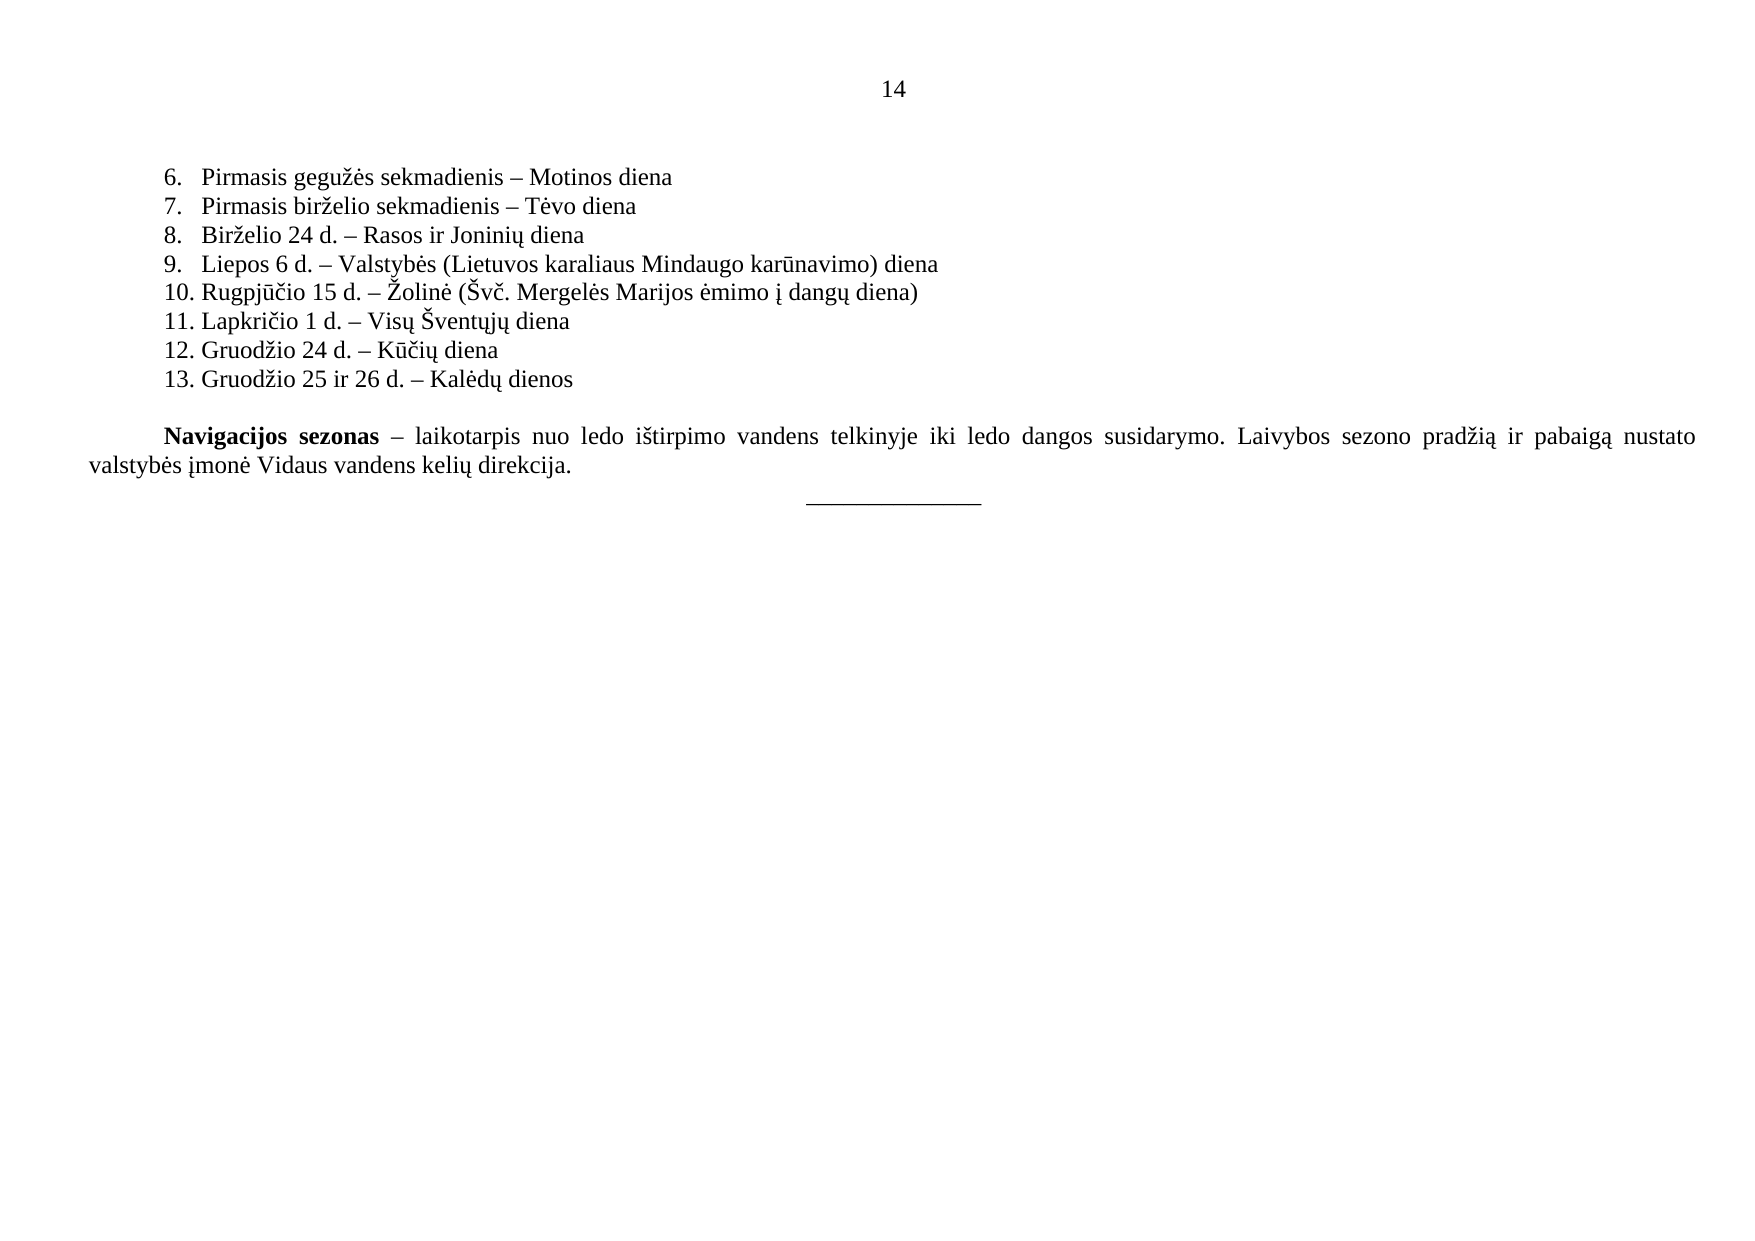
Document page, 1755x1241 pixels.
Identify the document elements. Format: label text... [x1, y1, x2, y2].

text 6. Pirmasis gegužės sekmadienis – Motinos diena [164, 162, 1698, 191]
text 8. Birželio 24 d. – Rasos ir Joninių diena [164, 220, 1698, 249]
text 10. Rugpjūčio 15 d. – Žolinė (Švč. Mergelės Marijos ėmimo į dangų diena) [164, 277, 1698, 306]
text 13. Gruodžio 25 ir 26 d. – Kalėdų dienos [164, 364, 1698, 392]
text Navigacijos sezonas – laikotarpis nuo ledo ištirpimo vandens telkinyje iki ledo dangos susidarymo. Laivybos sezono pradžią ir pabaigą nustato valstybės įmonė Vidaus vandens kelių direkcija. [89, 421, 1698, 479]
text 12. Gruodžio 24 d. – Kūčių diena [164, 335, 1698, 364]
text ______________ [89, 479, 1698, 507]
text 11. Lapkričio 1 d. – Visų Šventųjų diena [164, 306, 1698, 335]
text 7. Pirmasis birželio sekmadienis – Tėvo diena [164, 191, 1698, 220]
text 9. Liepos 6 d. – Valstybės (Lietuvos karaliaus Mindaugo karūnavimo) diena [164, 249, 1698, 277]
